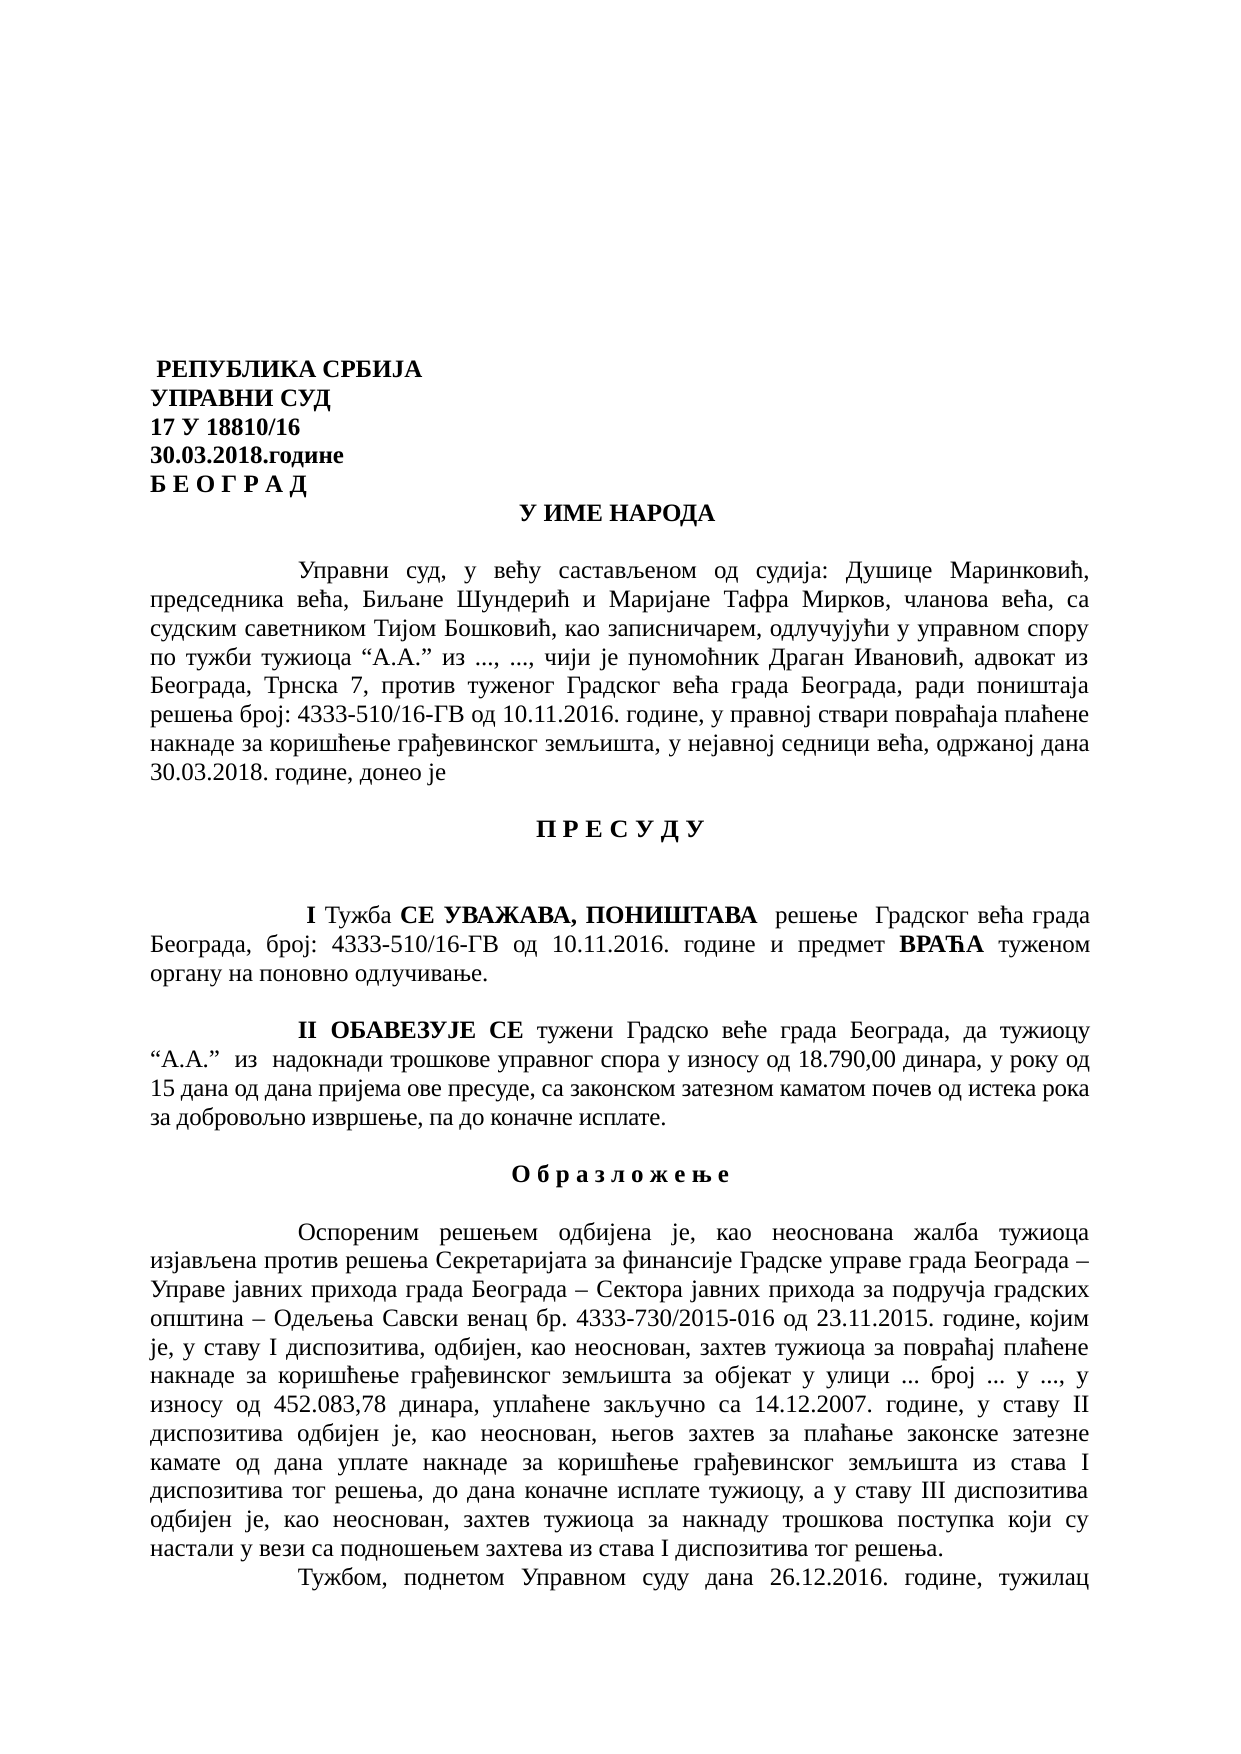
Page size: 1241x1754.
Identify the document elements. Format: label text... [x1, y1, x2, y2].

text Оспореним решењем одбијена је, као неоснована жалба тужиоца изјављена против решења Секретаријата за финансије Градске управе града Београда – Управе јавних прихода града Београда – Сектора јавних прихода за подручја градских општина – Одељења Савски венац бр. 4333-730/2015-016 од 23.11.2015. године, којим је, у ставу I диспозитива, одбијен, као неоснован, захтев тужиоца за повраћај плаћене накнаде за коришћење грађевинског земљишта за објекат у улици ... број ... у ..., у износу од 452.083,78 динара, уплаћене закључно са 14.12.2007. године, у ставу II диспозитива одбијен је, као неоснован, његов захтев за плаћање законске затезне камате од дана уплате накнаде за коришћење грађевинског земљишта из става I диспозитива тог решења, до дана коначне исплате тужиоцу, а у ставу III диспозитива одбијен је, као неоснован, захтев тужиоца за накнаду трошкова поступка који су настали у вези са подношењем захтева из става I диспозитива тог решења. [150, 1217, 1090, 1562]
text 17 У 18810/16 [150, 412, 1090, 440]
text I Тужба СЕ УВАЖАВА, ПОНИШТАВА решење Градског већа града Београда, број: 4333-510/16-ГВ од 10.11.2016. године и предмет ВРАЋА туженом органу на поновно одлучивање. [150, 900, 1090, 987]
text Тужбом, поднетом Управном суду дана 26.12.2016. године, тужилац [150, 1562, 1090, 1590]
text 30.03.2018.године [150, 440, 1090, 469]
text У ИМЕ НАРОДА [150, 498, 1090, 527]
text Управни суд, у већу састављеном од судија: Душице Маринковић, председника већа, Биљане Шундерић и Маријане Тафра Мирков, чланова већа, са судским саветником Тијом Бошковић, као записничарем, одлучујући у управном спору по тужби тужиоца “А.А.” из ..., ..., чији је пуномоћник Драган Ивановић, адвокат из Београда, Трнска 7, против туженог Градског већа града Београда, ради поништаја решења број: 4333-510/16-ГВ од 10.11.2016. године, у правној ствари повраћаја плаћене накнаде за коришћење грађевинског земљишта, у нејавној седници већа, одржаној дана 30.03.2018. године, донео је [150, 555, 1090, 785]
text О б р а з л о ж е њ е [150, 1159, 1090, 1188]
text УПРАВНИ СУД [150, 383, 1090, 412]
text Б Е О Г Р А Д [150, 469, 1090, 498]
text П Р Е С У Д У [150, 814, 1090, 843]
text РЕПУБЛИКА СРБИЈА [150, 148, 1090, 383]
text II ОБАВЕЗУЈЕ СЕ тужени Градско веће града Београда, да тужиоцу “А.А.” из надокнади трошкове управног спора у износу од 18.790,00 динара, у року од 15 дана од дана пријема ове пресуде, са законском затезном каматом почев од истека рока за добровољно извршење, па до коначне исплате. [150, 1015, 1090, 1130]
